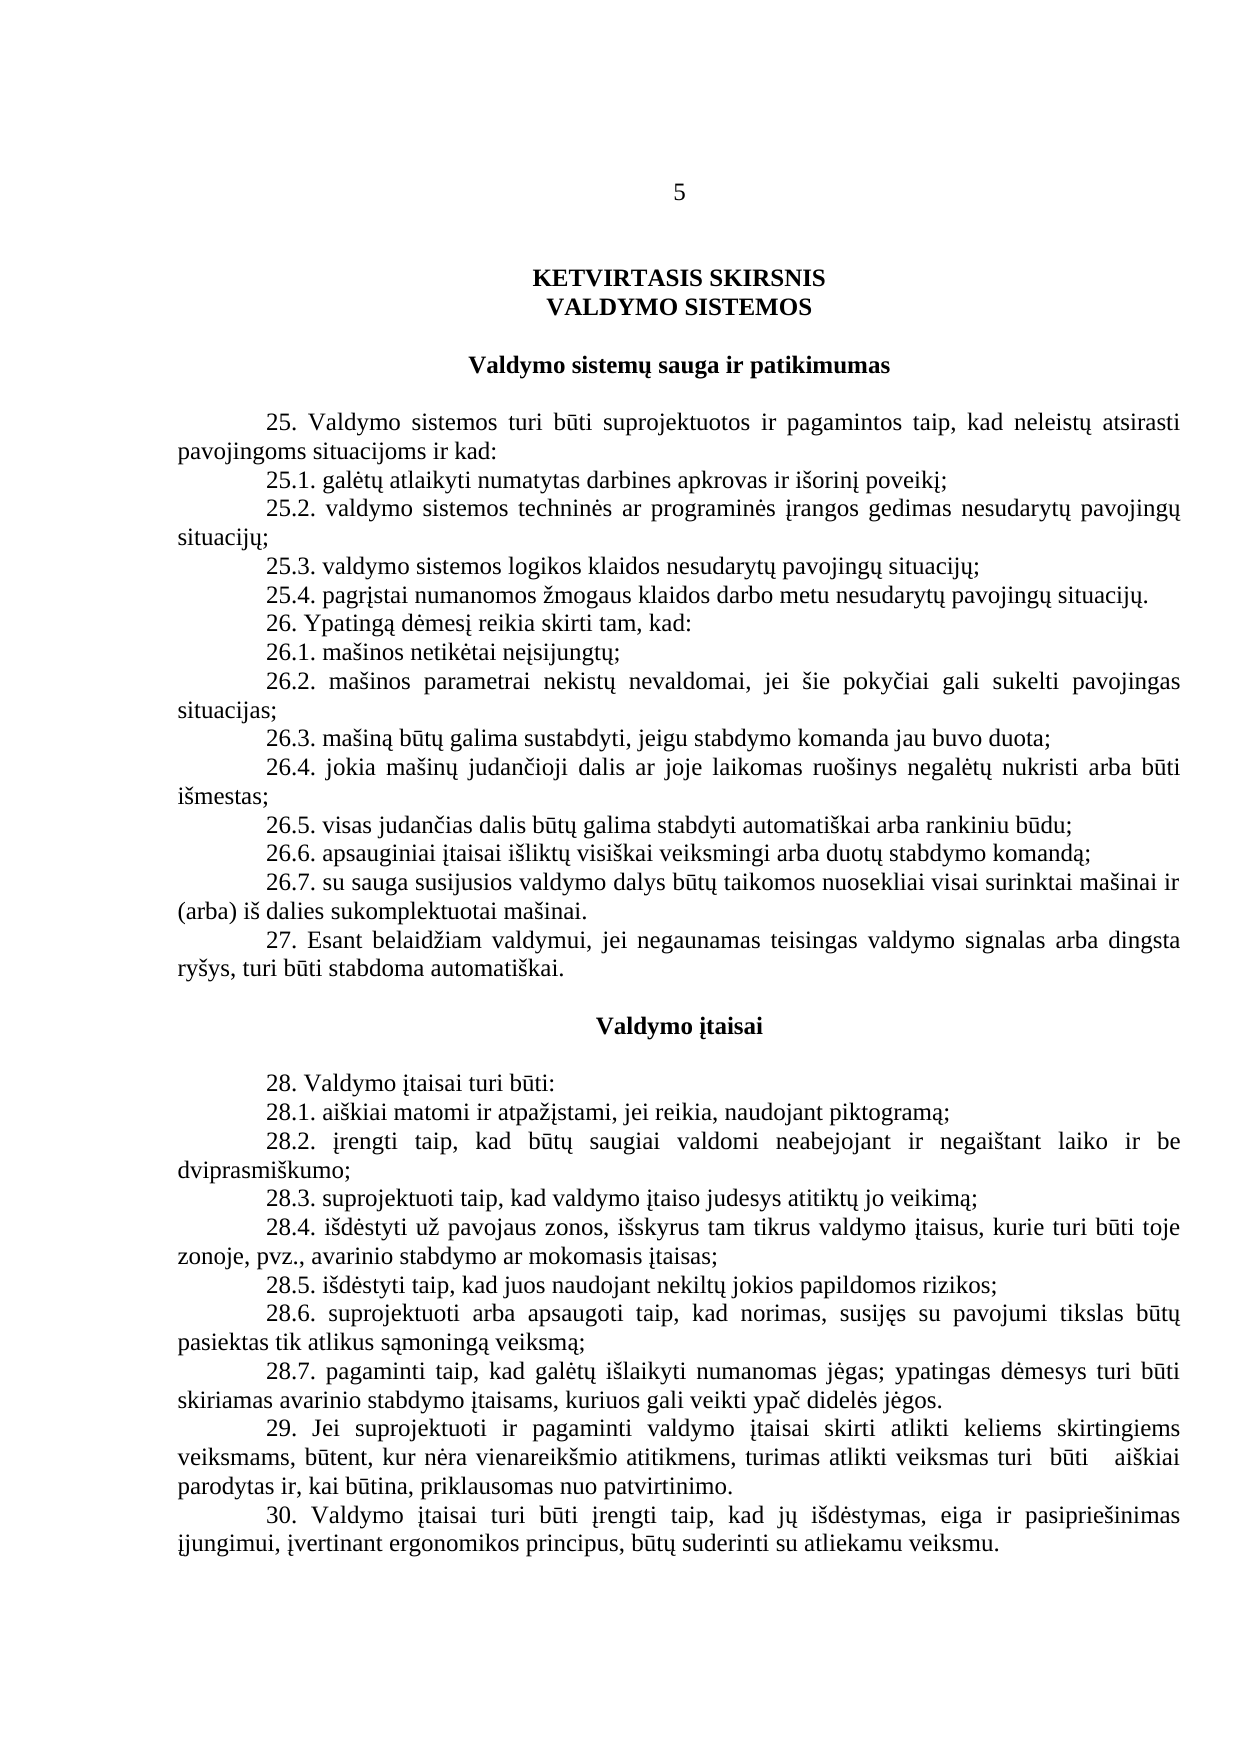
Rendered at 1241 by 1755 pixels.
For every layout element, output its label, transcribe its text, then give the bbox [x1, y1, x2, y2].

text KETVIRTASIS SKIRSNIS [177, 263, 1181, 292]
text 25. Valdymo sistemos turi būti suprojektuotos ir pagamintos taip, kad neleistų atsirasti pavojingoms situacijoms ir kad: [177, 407, 1181, 465]
text 25.4. pagrįstai numanomos žmogaus klaidos darbo metu nesudarytų pavojingų situacijų. [177, 580, 1181, 608]
text 30. Valdymo įtaisai turi būti įrengti taip, kad jų išdėstymas, eiga ir pasipriešinimas įjungimui, įvertinant ergonomikos principus, būtų suderinti su atliekamu veiksmu. [177, 1500, 1181, 1557]
text 26.2. mašinos parametrai nekistų nevaldomai, jei šie pokyčiai gali sukelti pavojingas situacijas; [177, 666, 1181, 723]
text 28. Valdymo įtaisai turi būti: [177, 1068, 1181, 1097]
text VALDYMO SISTEMOS [177, 292, 1181, 321]
text 28.5. išdėstyti taip, kad juos naudojant nekiltų jokios papildomos rizikos; [177, 1270, 1181, 1298]
text 26.4. jokia mašinų judančioji dalis ar joje laikomas ruošinys negalėtų nukristi arba būti išmestas; [177, 752, 1181, 810]
text Valdymo sistemų sauga ir patikimumas [177, 350, 1181, 378]
text 29. Jei suprojektuoti ir pagaminti valdymo įtaisai skirti atlikti keliems skirtingiems veiksmams, būtent, kur nėra vienareikšmio atitikmens, turimas atlikti veiksmas turi būti aiškiai parodytas ir, kai būtina, priklausomas nuo patvirtinimo. [177, 1413, 1181, 1500]
text 28.1. aiškiai matomi ir atpažįstami, jei reikia, naudojant piktogramą; [177, 1097, 1181, 1126]
text 26.1. mašinos netikėtai neįsijungtų; [177, 637, 1181, 666]
text 26.6. apsauginiai įtaisai išliktų visiškai veiksmingi arba duotų stabdymo komandą; [177, 838, 1181, 867]
text 28.6. suprojektuoti arba apsaugoti taip, kad norimas, susijęs su pavojumi tikslas būtų pasiektas tik atlikus sąmoningą veiksmą; [177, 1298, 1181, 1356]
text 27. Esant belaidžiam valdymui, jei negaunamas teisingas valdymo signalas arba dingsta ryšys, turi būti stabdoma automatiškai. [177, 925, 1181, 982]
text 28.4. išdėstyti už pavojaus zonos, išskyrus tam tikrus valdymo įtaisus, kurie turi būti toje zonoje, pvz., avarinio stabdymo ar mokomasis įtaisas; [177, 1212, 1181, 1270]
text Valdymo įtaisai [177, 1011, 1181, 1040]
text 25.1. galėtų atlaikyti numatytas darbines apkrovas ir išorinį poveikį; [177, 465, 1181, 493]
text 25.2. valdymo sistemos techninės ar programinės įrangos gedimas nesudarytų pavojingų situacijų; [177, 493, 1181, 551]
text 26. Ypatingą dėmesį reikia skirti tam, kad: [177, 608, 1181, 637]
text 26.3. mašiną būtų galima sustabdyti, jeigu stabdymo komanda jau buvo duota; [177, 723, 1181, 752]
text 25.3. valdymo sistemos logikos klaidos nesudarytų pavojingų situacijų; [177, 551, 1181, 580]
text 28.3. suprojektuoti taip, kad valdymo įtaiso judesys atitiktų jo veikimą; [177, 1183, 1181, 1212]
text 26.7. su sauga susijusios valdymo dalys būtų taikomos nuosekliai visai surinktai mašinai ir (arba) iš dalies sukomplektuotai mašinai. [177, 867, 1181, 925]
text 28.7. pagaminti taip, kad galėtų išlaikyti numanomas jėgas; ypatingas dėmesys turi būti skiriamas avarinio stabdymo įtaisams, kuriuos gali veikti ypač didelės jėgos. [177, 1356, 1181, 1413]
text 26.5. visas judančias dalis būtų galima stabdyti automatiškai arba rankiniu būdu; [177, 810, 1181, 838]
text 28.2. įrengti taip, kad būtų saugiai valdomi neabejojant ir negaištant laiko ir be dviprasmiškumo; [177, 1126, 1181, 1183]
